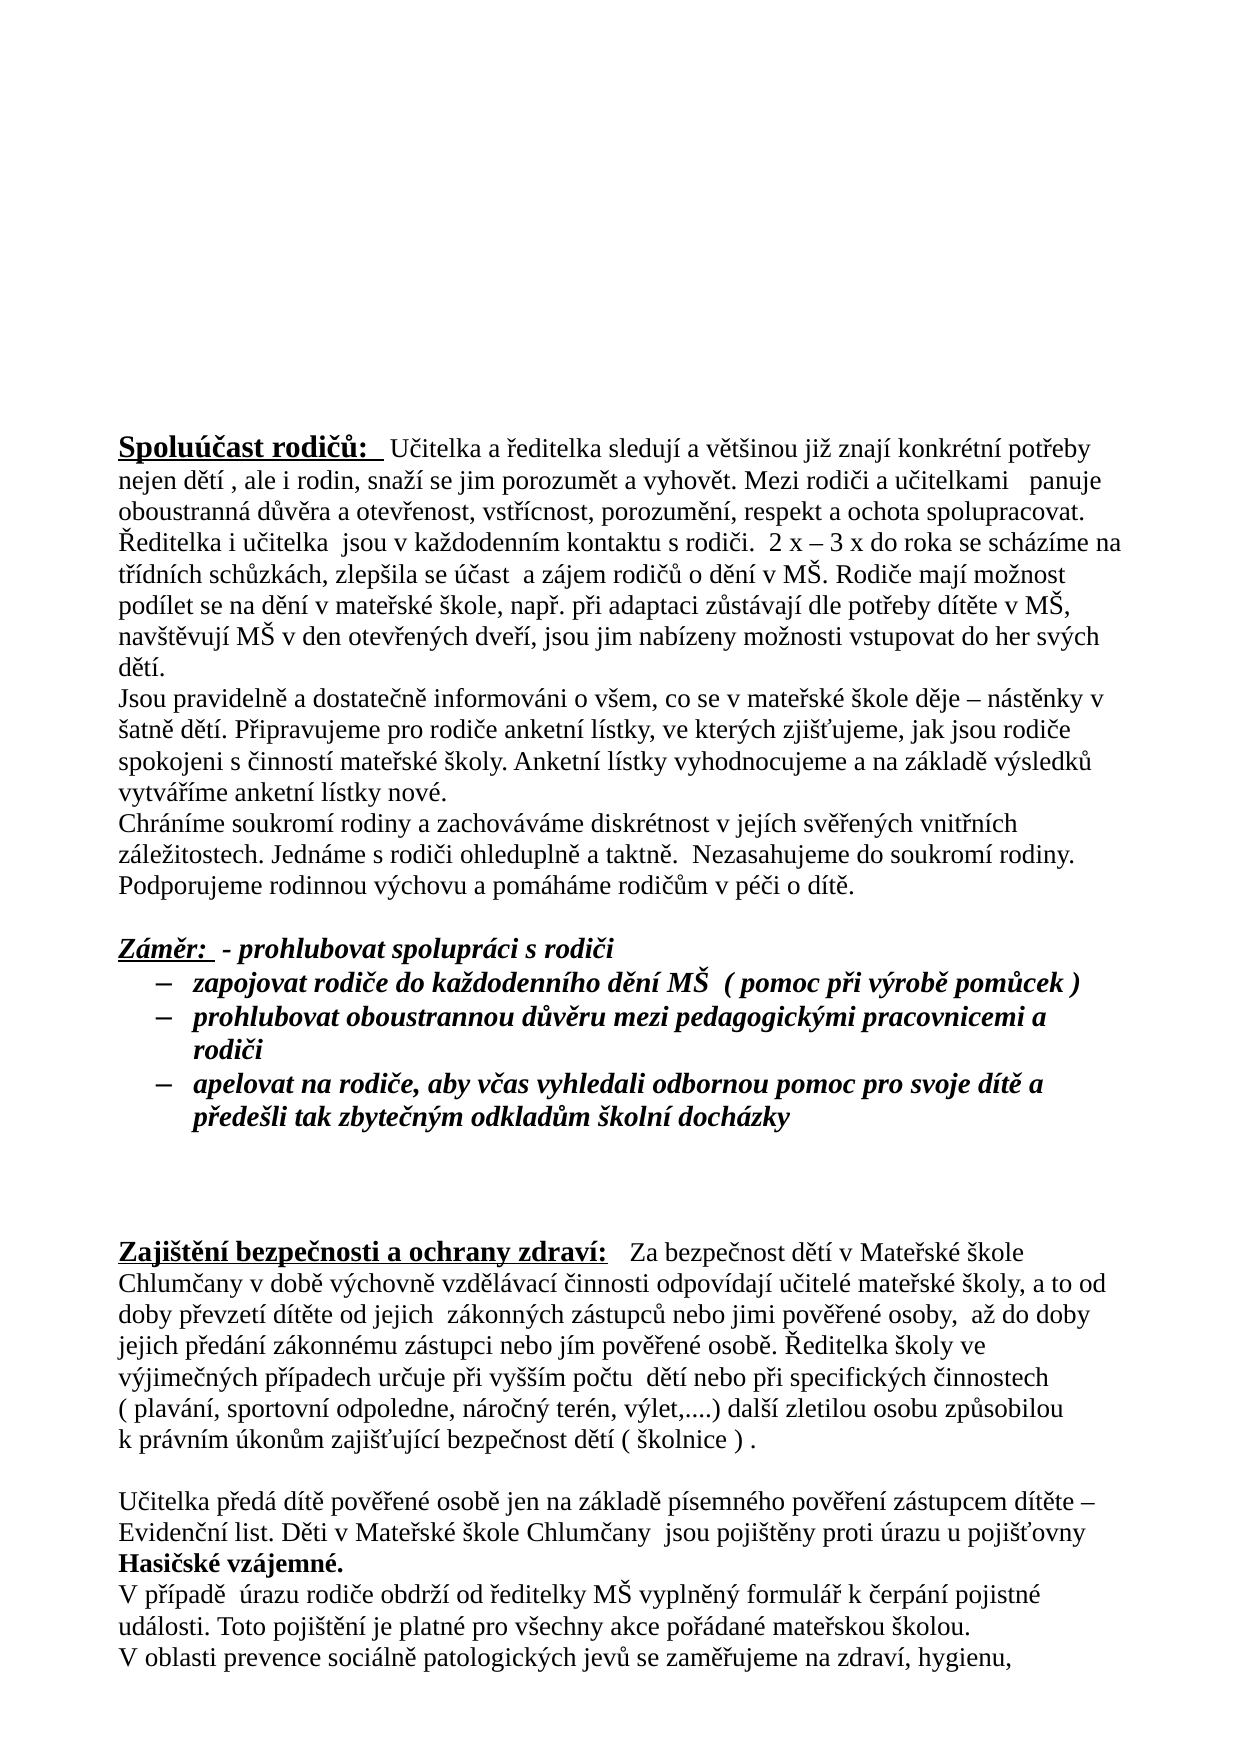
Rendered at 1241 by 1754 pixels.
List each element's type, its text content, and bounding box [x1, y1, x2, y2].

text Záměr: - prohlubovat spolupráci s rodiči [118, 931, 1122, 965]
text Spoluúčast rodičů: Učitelka a ředitelka sledují a většinou již znají konkrétní potřeby nejen dětí , ale i rodin, snaží se jim porozumět a vyhovět. Mezi rodiči a učitelkami panuje oboustranná důvěra a otevřenost, vstřícnost, porozumění, respekt a ochota spolupracovat. Ředitelka i učitelka jsou v každodenním kontaktu s rodiči. 2 x – 3 x do roka se scházíme na třídních schůzkách, zlepšila se účast a zájem rodičů o dění v MŠ. Rodiče mají možnost podílet se na dění v mateřské škole, např. při adaptaci zůstávají dle potřeby dítěte v MŠ, navštěvují MŠ v den otevřených dveří, jsou jim nabízeny možnosti vstupovat do her svých dětí. [118, 428, 1122, 682]
text Jsou pravidelně a dostatečně informováni o všem, co se v mateřské škole děje – nástěnky v šatně dětí. Připravujeme pro rodiče anketní lístky, ve kterých zjišťujeme, jak jsou rodiče spokojeni s činností mateřské školy. Anketní lístky vyhodnocujeme a na základě výsledků vytváříme anketní lístky nové. [118, 682, 1122, 807]
text Chráníme soukromí rodiny a zachováváme diskrétnost v jejích svěřených vnitřních záležitostech. Jednáme s rodiči ohleduplně a taktně. Nezasahujeme do soukromí rodiny. Podporujeme rodinnou výchovu a pomáháme rodičům v péči o dítě. [118, 807, 1122, 900]
text V oblasti prevence sociálně patologických jevů se zaměřujeme na zdraví, hygienu, [118, 1641, 1122, 1672]
list prohlubovat oboustrannou důvěru mezi pedagogickými pracovnicemi a rodiči [156, 999, 1122, 1066]
list zapojovat rodiče do každodenního dění MŠ ( pomoc při výrobě pomůcek ) [156, 965, 1122, 999]
text Učitelka předá dítě pověřené osobě jen na základě písemného pověření zástupcem dítěte – Evidenční list. Děti v Mateřské škole Chlumčany jsou pojištěny proti úrazu u pojišťovny Hasičské vzájemné. [118, 1485, 1122, 1579]
list apelovat na rodiče, aby včas vyhledali odbornou pomoc pro svoje dítě a předešli tak zbytečným odkladům školní docházky [156, 1066, 1122, 1133]
text V případě úrazu rodiče obdrží od ředitelky MŠ vyplněný formulář k čerpání pojistné události. Toto pojištění je platné pro všechny akce pořádané mateřskou školou. [118, 1579, 1122, 1641]
text Zajištění bezpečnosti a ochrany zdraví: Za bezpečnost dětí v Mateřské škole Chlumčany v době výchovně vzdělávací činnosti odpovídají učitelé mateřské školy, a to od doby převzetí dítěte od jejich zákonných zástupců nebo jimi pověřené osoby, až do doby jejich předání zákonnému zástupci nebo jím pověřené osobě. Ředitelka školy ve výjimečných případech určuje při vyšším počtu dětí nebo při specifických činnostech ( plavání, sportovní odpoledne, náročný terén, výlet,....) další zletilou osobu způsobilou k právním úkonům zajišťující bezpečnost dětí ( školnice ) . [118, 1234, 1122, 1454]
